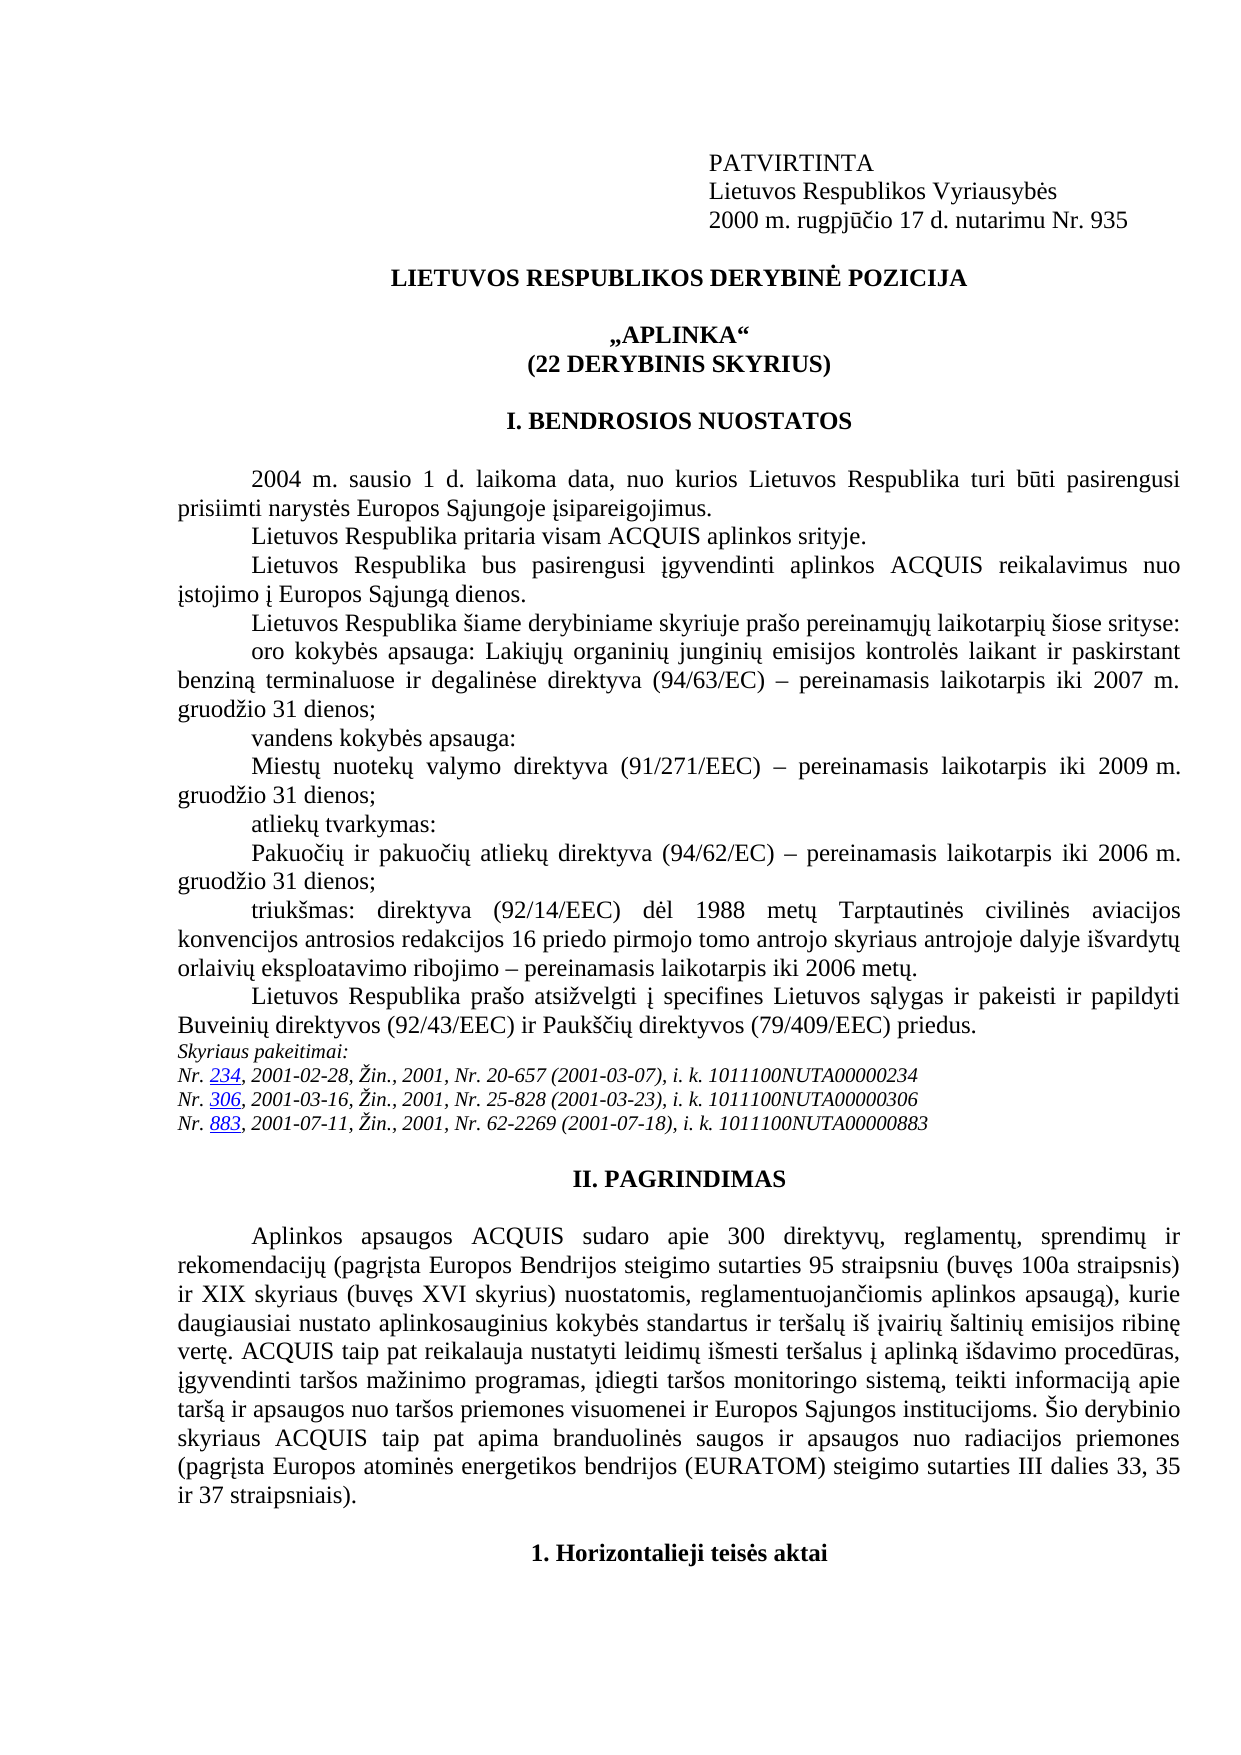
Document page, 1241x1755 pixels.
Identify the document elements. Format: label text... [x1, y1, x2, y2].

text atliekų tvarkymas: [177, 809, 1181, 838]
text 2000 m. rugpjūčio 17 d. nutarimu Nr. 935 [177, 205, 1181, 234]
text Nr. 883, 2001-07-11, Žin., 2001, Nr. 62-2269 (2001-07-18), i. k. 1011100NUTA00000883 [177, 1111, 1181, 1135]
text oro kokybės apsauga: Lakiųjų organinių junginių emisijos kontrolės laikant ir paskirstant benziną terminaluose ir degalinėse direktyva (94/63/EC) – pereinamasis laikotarpis iki 2007 m. gruodžio 31 dienos; [177, 636, 1181, 723]
text LIETUVOS RESPUBLIKOS DERYBINĖ POZICIJA [177, 263, 1181, 291]
text Pakuočių ir pakuočių atliekų direktyva (94/62/EC) – pereinamasis laikotarpis iki 2006 m. gruodžio 31 dienos; [177, 838, 1181, 895]
text Skyriaus pakeitimai: [177, 1039, 1181, 1063]
text II. PAGRINDIMAS [177, 1164, 1181, 1193]
text Miestų nuotekų valymo direktyva (91/271/EEC) – pereinamasis laikotarpis iki 2009 m. gruodžio 31 dienos; [177, 751, 1181, 809]
text triukšmas: direktyva (92/14/EEC) dėl 1988 metų Tarptautinės civilinės aviacijos konvencijos antrosios redakcijos 16 priedo pirmojo tomo antrojo skyriaus antrojoje dalyje išvardytų orlaivių eksploatavimo ribojimo – pereinamasis laikotarpis iki 2006 metų. [177, 895, 1181, 981]
text Nr. 234, 2001-02-28, Žin., 2001, Nr. 20-657 (2001-03-07), i. k. 1011100NUTA00000234 [177, 1063, 1181, 1087]
text „APLINKA“ [177, 320, 1181, 349]
text vandens kokybės apsauga: [177, 723, 1181, 751]
text I. Bendrosios nuostatos [177, 406, 1181, 435]
text Nr. 306, 2001-03-16, Žin., 2001, Nr. 25-828 (2001-03-23), i. k. 1011100NUTA00000306 [177, 1087, 1181, 1111]
text Lietuvos Respublika šiame derybiniame skyriuje prašo pereinamųjų laikotarpių šiose srityse: [177, 608, 1181, 636]
text 1. Horizontalieji teisės aktai [177, 1538, 1181, 1566]
text Lietuvos Respublika bus pasirengusi įgyvendinti aplinkos ACQUIS reikalavimus nuo įstojimo į Europos Sąjungą dienos. [177, 550, 1181, 608]
text (22 DERYBINIS SKYRIUS) [177, 349, 1181, 378]
text Aplinkos apsaugos ACQUIS sudaro apie 300 direktyvų, reglamentų, sprendimų ir rekomendacijų (pagrįsta Europos Bendrijos steigimo sutarties 95 straipsniu (buvęs 100a straipsnis) ir XIX skyriaus (buvęs XVI skyrius) nuostatomis, reglamentuojančiomis aplinkos apsaugą), kurie daugiausiai nustato aplinkosauginius kokybės standartus ir teršalų iš įvairių šaltinių emisijos ribinę vertę. Acquis taip pat reikalauja nustatyti leidimų išmesti teršalus į aplinką išdavimo procedūras, įgyvendinti taršos mažinimo programas, įdiegti taršos monitoringo sistemą, teikti informaciją apie taršą ir apsaugos nuo taršos priemones visuomenei ir Europos Sąjungos institucijoms. Šio derybinio skyriaus ACQUIS taip pat apima branduolinės saugos ir apsaugos nuo radiacijos priemones (pagrįsta Europos atominės energetikos bendrijos (Euratom) steigimo sutarties III dalies 33, 35 ir 37 straipsniais). [177, 1221, 1181, 1509]
text Lietuvos Respublika pritaria visam ACQUIS aplinkos srityje. [177, 521, 1181, 550]
text Lietuvos Respublika prašo atsižvelgti į specifines Lietuvos sąlygas ir pakeisti ir papildyti Buveinių direktyvos (92/43/EEC) ir Paukščių direktyvos (79/409/EEC) priedus. [177, 981, 1181, 1039]
text Patvirtinta [177, 148, 1181, 176]
text Lietuvos Respublikos Vyriausybės [177, 176, 1181, 205]
text 2004 m. sausio 1 d. laikoma data, nuo kurios Lietuvos Respublika turi būti pasirengusi prisiimti narystės Europos Sąjungoje įsipareigojimus. [177, 464, 1181, 521]
